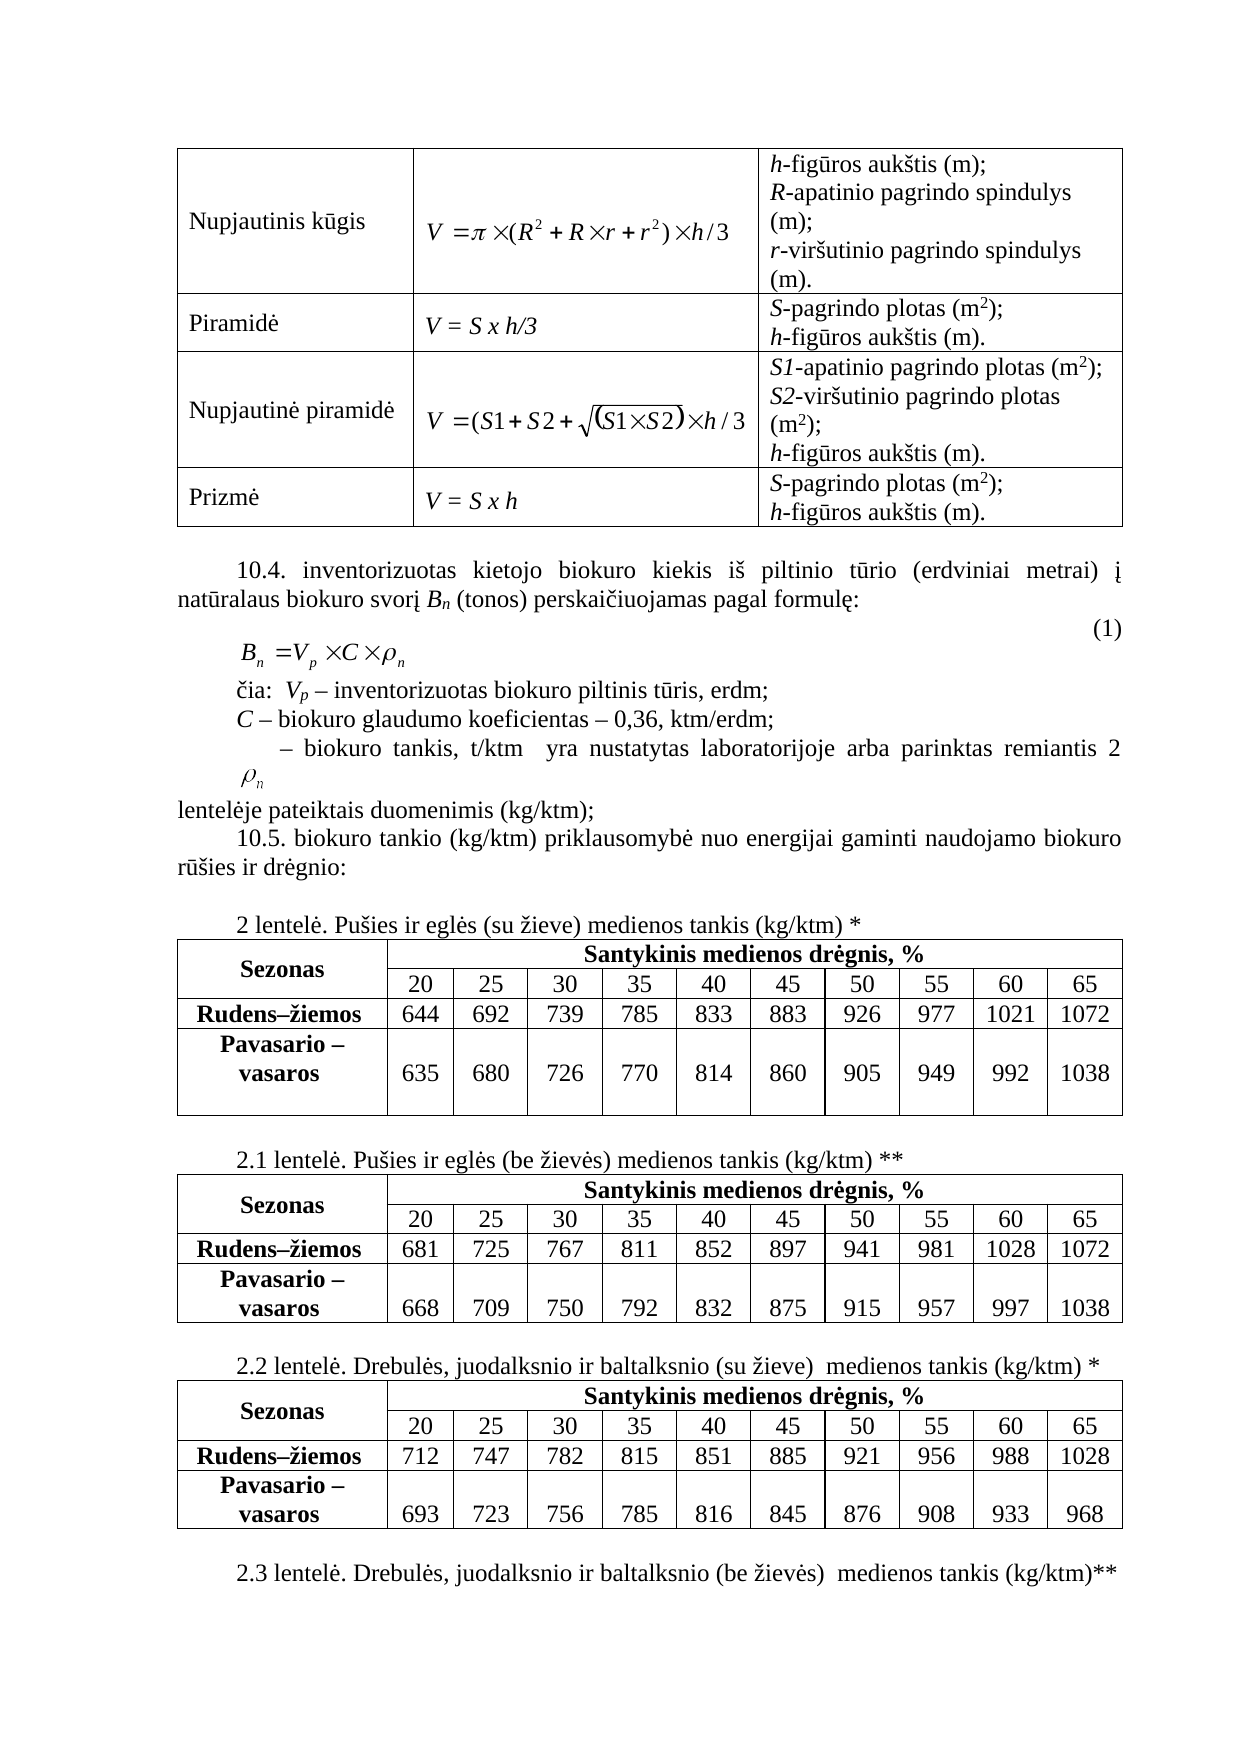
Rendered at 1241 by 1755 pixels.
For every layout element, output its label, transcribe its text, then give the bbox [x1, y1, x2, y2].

table_cell 756 [528, 1471, 602, 1528]
table_cell Piramidė [178, 294, 413, 351]
table_cell 681 [388, 1234, 453, 1263]
table_cell [974, 1086, 1047, 1115]
table_cell 977 [900, 999, 973, 1028]
table_header Santykinis medienos drėgnis, % [388, 940, 1122, 968]
table_cell 832 [677, 1264, 750, 1322]
table_cell 814 [677, 1029, 750, 1086]
table_cell 956 [900, 1441, 973, 1469]
table_cell 949 [900, 1029, 973, 1086]
table_cell V = S x h/3 [414, 294, 758, 351]
table_cell S-pagrindo plotas (m2); h-figūros aukštis (m). [759, 468, 1122, 526]
table_cell V=(S1+S2+(S1xS2)^(1/2))xh/3 [414, 352, 758, 467]
table_cell 723 [454, 1471, 527, 1528]
table_cell 65 [1048, 1205, 1122, 1233]
table_cell [178, 1086, 387, 1115]
table_cell 50 [826, 1205, 899, 1233]
text Bn=VpxCxrhon (1) [177, 613, 1122, 675]
table_cell 1021 [974, 999, 1047, 1028]
table_cell 1028 [1048, 1441, 1122, 1469]
table_header Sezonas [178, 940, 387, 998]
table_cell Rudens–žiemos [178, 1441, 387, 1469]
table_cell 785 [603, 1471, 676, 1528]
table_cell 792 [603, 1264, 676, 1322]
text 2 lentelė. Pušies ir eglės (su žieve) medienos tankis (kg/ktm) * [177, 910, 1122, 938]
table_cell 668 [388, 1264, 453, 1322]
table_cell 860 [751, 1029, 824, 1086]
table_cell 60 [974, 1411, 1047, 1440]
table_cell 20 [388, 969, 453, 998]
table_cell Prizmė [178, 468, 413, 526]
table_cell 905 [826, 1029, 899, 1086]
table_cell 876 [826, 1471, 899, 1528]
table_cell 25 [454, 1205, 527, 1233]
table_cell [388, 1086, 453, 1115]
table_cell 747 [454, 1441, 527, 1469]
table_cell [528, 1086, 602, 1115]
table_cell 60 [974, 969, 1047, 998]
table_cell S-pagrindo plotas (m2); h-figūros aukštis (m). [759, 294, 1122, 351]
table_cell 921 [826, 1441, 899, 1469]
table_cell 50 [826, 969, 899, 998]
table_cell 908 [900, 1471, 973, 1528]
table_cell 726 [528, 1029, 602, 1086]
text rhon – biokuro tankis, t/ktm yra nustatytas laboratorijoje arba parinktas remiantis 2 lentelėje pateiktais duomenimis (kg/ktm); [177, 733, 1122, 823]
table_cell 1072 [1048, 1234, 1122, 1263]
table_cell Pavasario – vasaros [178, 1471, 387, 1528]
table_cell 845 [751, 1471, 824, 1528]
table_cell 644 [388, 999, 453, 1028]
table_cell 40 [677, 1205, 750, 1233]
table_cell [751, 1086, 824, 1115]
table_cell 635 [388, 1029, 453, 1086]
table_cell [826, 1086, 899, 1115]
table_cell 20 [388, 1205, 453, 1233]
table_cell V=pix(R^2+Rxr+r^2)xh/3 [414, 149, 758, 292]
table_header Sezonas [178, 1381, 387, 1440]
table_cell [900, 1086, 973, 1115]
table_cell 1072 [1048, 999, 1122, 1028]
text 10.5. biokuro tankio (kg/ktm) priklausomybė nuo energijai gaminti naudojamo biokuro rūšies ir drėgnio: [177, 823, 1122, 881]
text 2.2 lentelė. Drebulės, juodalksnio ir baltalksnio (su žieve) medienos tankis (kg/ktm) * [177, 1351, 1122, 1380]
table_cell 782 [528, 1441, 602, 1469]
table_cell 750 [528, 1264, 602, 1322]
table_cell 35 [603, 969, 676, 998]
table_cell 712 [388, 1441, 453, 1469]
table_cell [454, 1086, 527, 1115]
text 2.1 lentelė. Pušies ir eglės (be žievės) medienos tankis (kg/ktm) ** [177, 1145, 1122, 1174]
table_cell 1038 [1048, 1029, 1122, 1086]
table_cell 957 [900, 1264, 973, 1322]
table_cell 833 [677, 999, 750, 1028]
table_cell [603, 1086, 676, 1115]
table_cell 852 [677, 1234, 750, 1263]
table_cell 45 [751, 1205, 824, 1233]
text 10.4. inventorizuotas kietojo biokuro kiekis iš piltinio tūrio (erdviniai metrai) į natūralaus biokuro svorį Bn (tonos) perskaičiuojamas pagal formulę: [177, 555, 1122, 613]
table_cell 65 [1048, 1411, 1122, 1440]
table_cell 981 [900, 1234, 973, 1263]
table_cell 55 [900, 969, 973, 998]
table_cell 30 [528, 1205, 602, 1233]
table_cell Nupjautinė piramidė [178, 352, 413, 467]
table_cell 60 [974, 1205, 1047, 1233]
table_cell 45 [751, 969, 824, 998]
table_cell 785 [603, 999, 676, 1028]
table_cell 25 [454, 1411, 527, 1440]
table_cell 816 [677, 1471, 750, 1528]
table_cell 815 [603, 1441, 676, 1469]
table_cell 883 [751, 999, 824, 1028]
table_cell 933 [974, 1471, 1047, 1528]
table_cell 767 [528, 1234, 602, 1263]
table_cell 40 [677, 1411, 750, 1440]
table_cell 811 [603, 1234, 676, 1263]
table_cell 20 [388, 1411, 453, 1440]
table_cell 875 [751, 1264, 824, 1322]
table_cell Rudens–žiemos [178, 1234, 387, 1263]
table_cell 1028 [974, 1234, 1047, 1263]
table_cell 992 [974, 1029, 1047, 1086]
table_cell 50 [826, 1411, 899, 1440]
table_cell 897 [751, 1234, 824, 1263]
table_cell 40 [677, 969, 750, 998]
table_cell [677, 1086, 750, 1115]
table_cell 35 [603, 1411, 676, 1440]
table_header Sezonas [178, 1175, 387, 1233]
text čia: Vp – inventorizuotas biokuro piltinis tūris, erdm; [177, 675, 1122, 704]
text 2.3 lentelė. Drebulės, juodalksnio ir baltalksnio (be žievės) medienos tankis (kg/ktm)** [177, 1558, 1122, 1587]
table_cell [1048, 1086, 1122, 1115]
table_header Santykinis medienos drėgnis, % [388, 1175, 1122, 1203]
table_cell Pavasario – vasaros [178, 1029, 387, 1086]
table_cell 941 [826, 1234, 899, 1263]
table_cell 915 [826, 1264, 899, 1322]
table_cell 725 [454, 1234, 527, 1263]
table_cell 739 [528, 999, 602, 1028]
table_cell 851 [677, 1441, 750, 1469]
table_cell 45 [751, 1411, 824, 1440]
table_cell 692 [454, 999, 527, 1028]
table_cell 65 [1048, 969, 1122, 998]
table_cell V = S x h [414, 468, 758, 526]
table_cell 926 [826, 999, 899, 1028]
table_cell 55 [900, 1411, 973, 1440]
table_cell 55 [900, 1205, 973, 1233]
table_cell 997 [974, 1264, 1047, 1322]
table_cell 35 [603, 1205, 676, 1233]
table_cell 1038 [1048, 1264, 1122, 1322]
table_header Santykinis medienos drėgnis, % [388, 1381, 1122, 1410]
table_cell 680 [454, 1029, 527, 1086]
table_cell 885 [751, 1441, 824, 1469]
table_cell Nupjautinis kūgis [178, 149, 413, 292]
table_cell 709 [454, 1264, 527, 1322]
table_cell 30 [528, 1411, 602, 1440]
table_cell 30 [528, 969, 602, 998]
table_cell 693 [388, 1471, 453, 1528]
table_cell 770 [603, 1029, 676, 1086]
table_cell h-figūros aukštis (m); R-apatinio pagrindo spindulys (m); r-viršutinio pagrindo spindulys (m). [759, 149, 1122, 292]
table_cell S1-apatinio pagrindo plotas (m2); S2-viršutinio pagrindo plotas (m2); h-figūros aukštis (m). [759, 352, 1122, 467]
table_cell 988 [974, 1441, 1047, 1469]
table_cell 968 [1048, 1471, 1122, 1528]
table_cell Rudens–žiemos [178, 999, 387, 1028]
table_cell 25 [454, 969, 527, 998]
text C – biokuro glaudumo koeficientas – 0,36, ktm/erdm; [177, 704, 1122, 733]
table_cell Pavasario – vasaros [178, 1264, 387, 1322]
